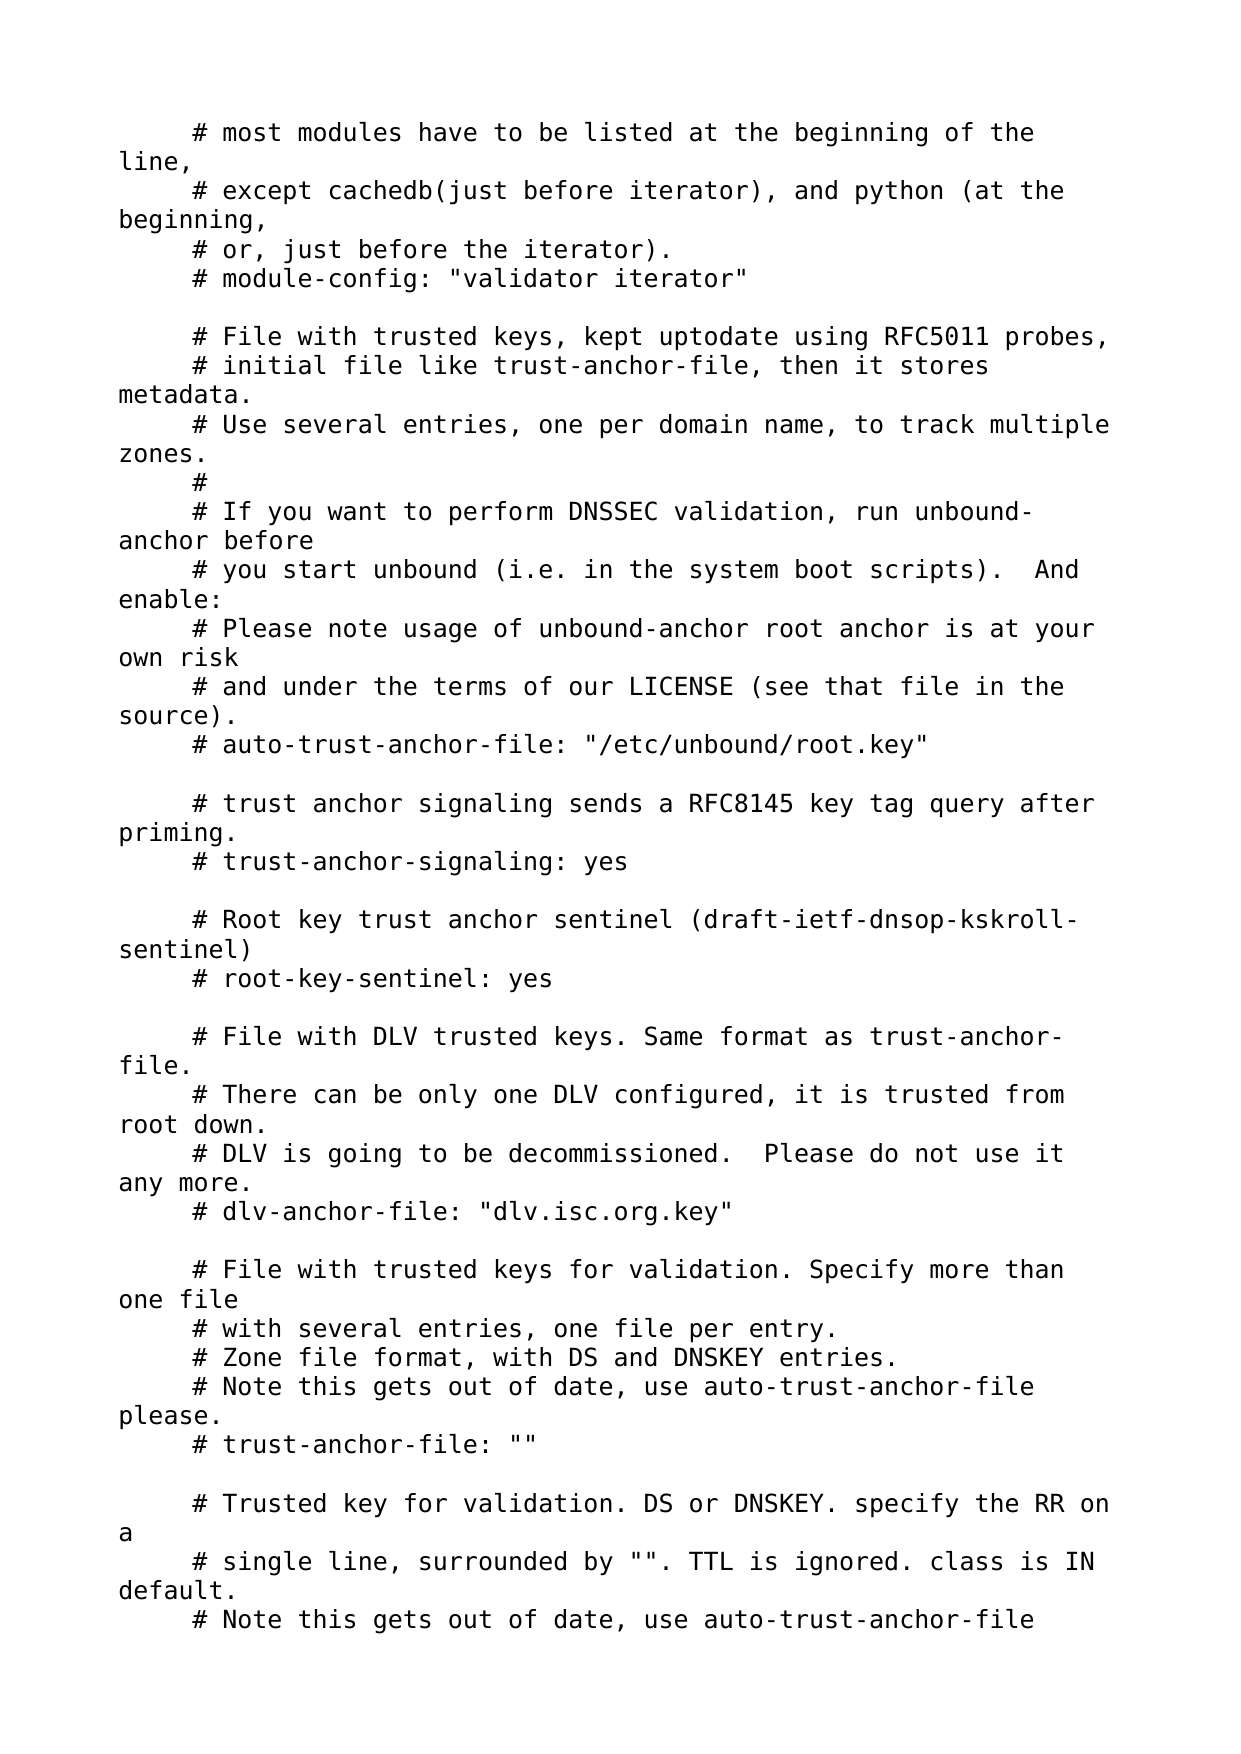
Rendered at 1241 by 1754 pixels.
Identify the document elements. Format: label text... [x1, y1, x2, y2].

text # most modules have to be listed at the beginning of the line, # except cachedb(just before iterator), and python (at the beginning, # or, just before the iterator). # module-config: "validator iterator" # File with trusted keys, kept uptodate using RFC5011 probes, # initial file like trust-anchor-file, then it stores metadata. # Use several entries, one per domain name, to track multiple zones. # # If you want to perform DNSSEC validation, run unbound-anchor before # you start unbound (i.e. in the system boot scripts). And enable: # Please note usage of unbound-anchor root anchor is at your own risk # and under the terms of our LICENSE (see that file in the source). # auto-trust-anchor-file: "/etc/unbound/root.key" # trust anchor signaling sends a RFC8145 key tag query after priming. # trust-anchor-signaling: yes # Root key trust anchor sentinel (draft-ietf-dnsop-kskroll-sentinel) # root-key-sentinel: yes # File with DLV trusted keys. Same format as trust-anchor-file. # There can be only one DLV configured, it is trusted from root down. # DLV is going to be decommissioned. Please do not use it any more. # dlv-anchor-file: "dlv.isc.org.key" # File with trusted keys for validation. Specify more than one file # with several entries, one file per entry. # Zone file format, with DS and DNSKEY entries. # Note this gets out of date, use auto-trust-anchor-file please. # trust-anchor-file: "" # Trusted key for validation. DS or DNSKEY. specify the RR on a # single line, surrounded by "". TTL is ignored. class is IN default. # Note this gets out of date, use auto-trust-anchor-file [118, 118, 1122, 1635]
